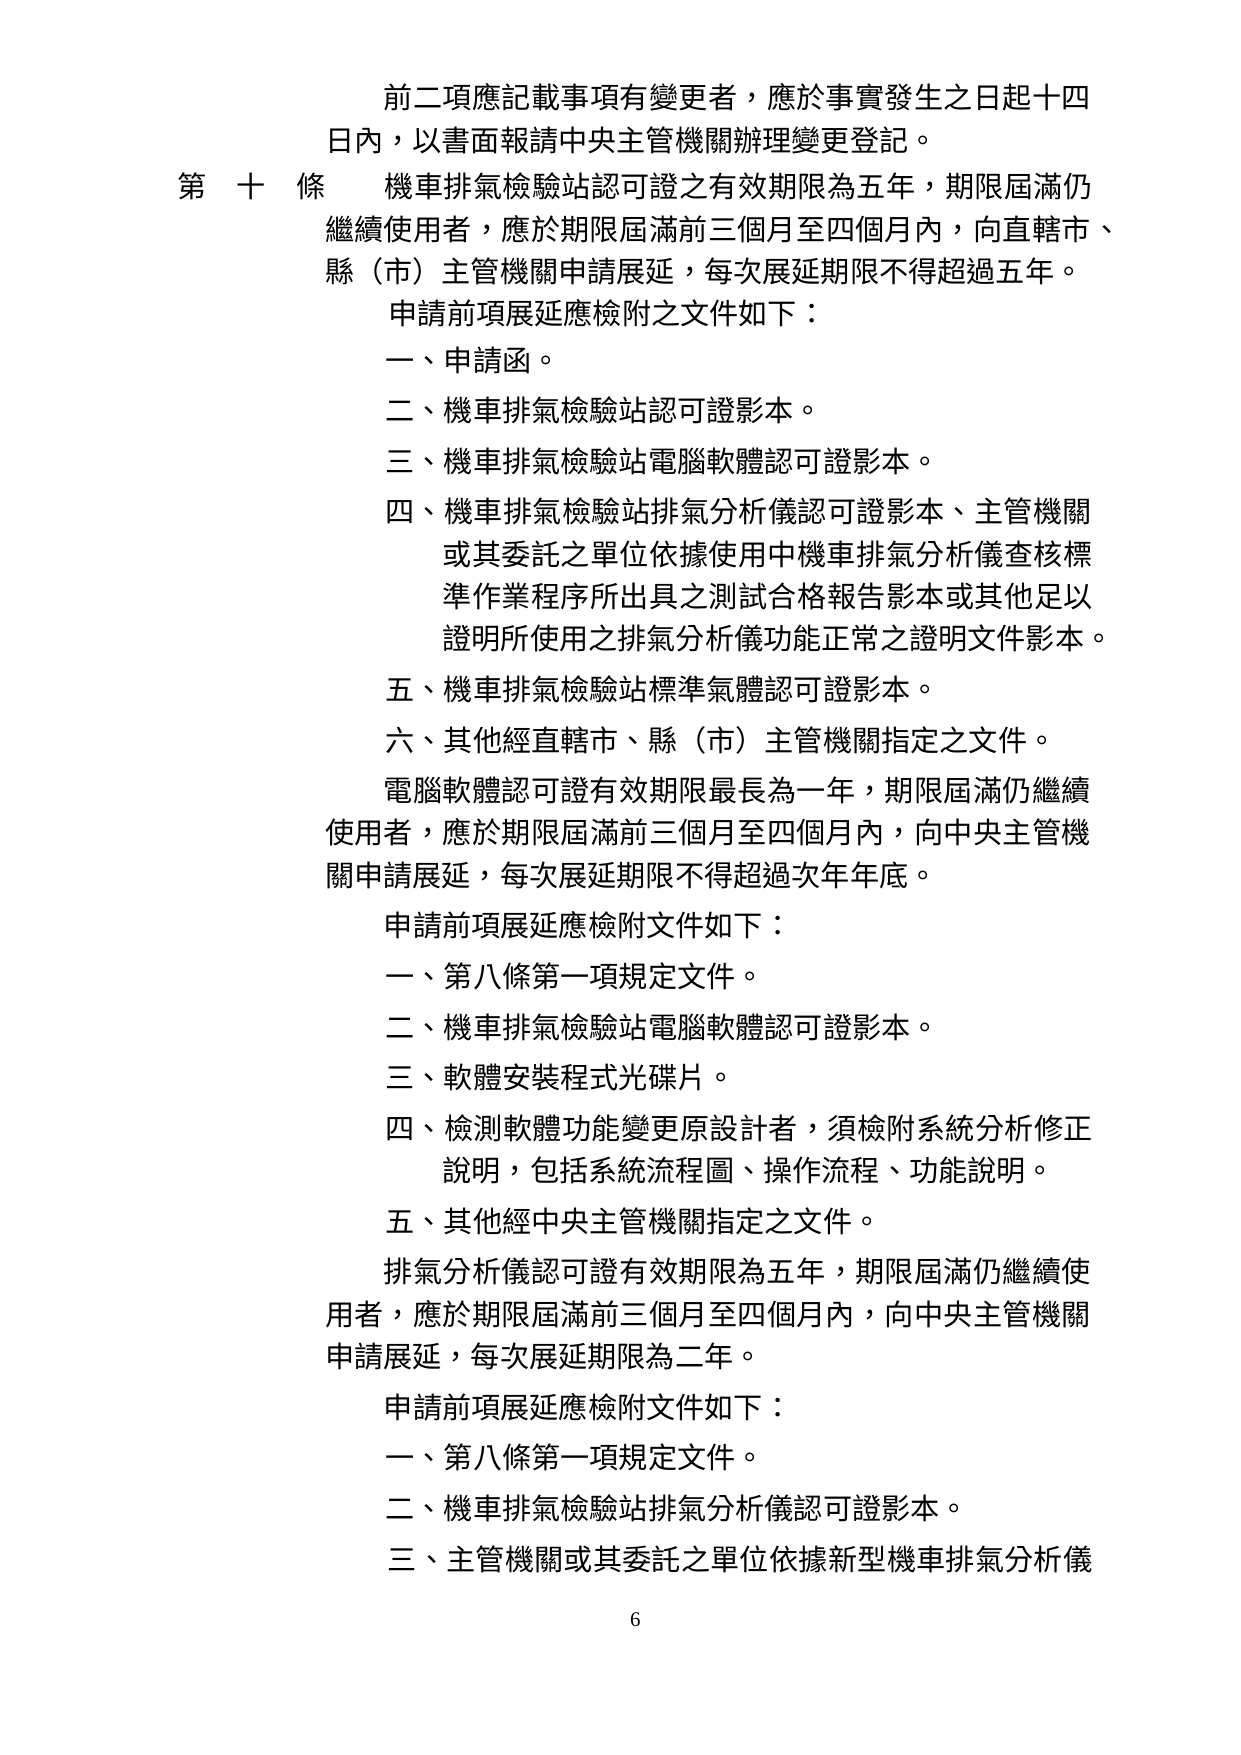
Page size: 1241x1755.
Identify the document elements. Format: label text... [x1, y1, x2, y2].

text 申請前項展延應檢附之文件如下： [325, 291, 1093, 333]
text 一、第八條第一項規定文件。 [384, 954, 1093, 996]
text 三、主管機關或其委託之單位依據新型機車排氣分析儀 [387, 1536, 1093, 1578]
text 二、機車排氣檢驗站認可證影本。 [384, 388, 1093, 430]
text 六、其他經直轄市、縣（市）主管機關指定之文件。 [384, 717, 1093, 759]
text 四、檢測軟體功能變更原設計者，須檢附系統分析修正說明，包括系統流程圖、操作流程、功能說明。 [385, 1106, 1093, 1190]
text 前二項應記載事項有變更者，應於事實發生之日起十四日內，以書面報請中央主管機關辦理變更登記。 [325, 75, 1093, 159]
text 申請前項展延應檢附文件如下： [325, 1384, 1093, 1427]
text 一、申請函。 [384, 337, 1093, 379]
text 三、軟體安裝程式光碟片。 [384, 1055, 1093, 1097]
text 排氣分析儀認可證有效期限為五年，期限屆滿仍繼續使用者，應於期限屆滿前三個月至四個月內，向中央主管機關申請展延，每次展延期限為二年。 [325, 1249, 1093, 1376]
text 五、機車排氣檢驗站標準氣體認可證影本。 [384, 667, 1093, 709]
text 三、機車排氣檢驗站電腦軟體認可證影本。 [384, 438, 1093, 481]
text 五、其他經中央主管機關指定之文件。 [384, 1198, 1093, 1241]
text 申請前項展延應檢附文件如下： [325, 903, 1093, 945]
text 二、機車排氣檢驗站排氣分析儀認可證影本。 [384, 1486, 1093, 1528]
text 一、第八條第一項規定文件。 [384, 1435, 1093, 1477]
text 電腦軟體認可證有效期限最長為一年，期限屆滿仍繼續使用者，應於期限屆滿前三個月至四個月內，向中央主管機關申請展延，每次展延期限不得超過次年年底。 [325, 768, 1093, 895]
text 四、機車排氣檢驗站排氣分析儀認可證影本、主管機關或其委託之單位依據使用中機車排氣分析儀查核標準作業程序所出具之測試合格報告影本或其他足以證明所使用之排氣分析儀功能正常之證明文件影本。 [385, 489, 1093, 658]
text 第 十 條 機車排氣檢驗站認可證之有效期限為五年，期限屆滿仍繼續使用者，應於期限屆滿前三個月至四個月內，向直轄市、縣（市）主管機關申請展延，每次展延期限不得超過五年。 [177, 164, 1093, 291]
text 二、機車排氣檢驗站電腦軟體認可證影本。 [384, 1004, 1093, 1047]
